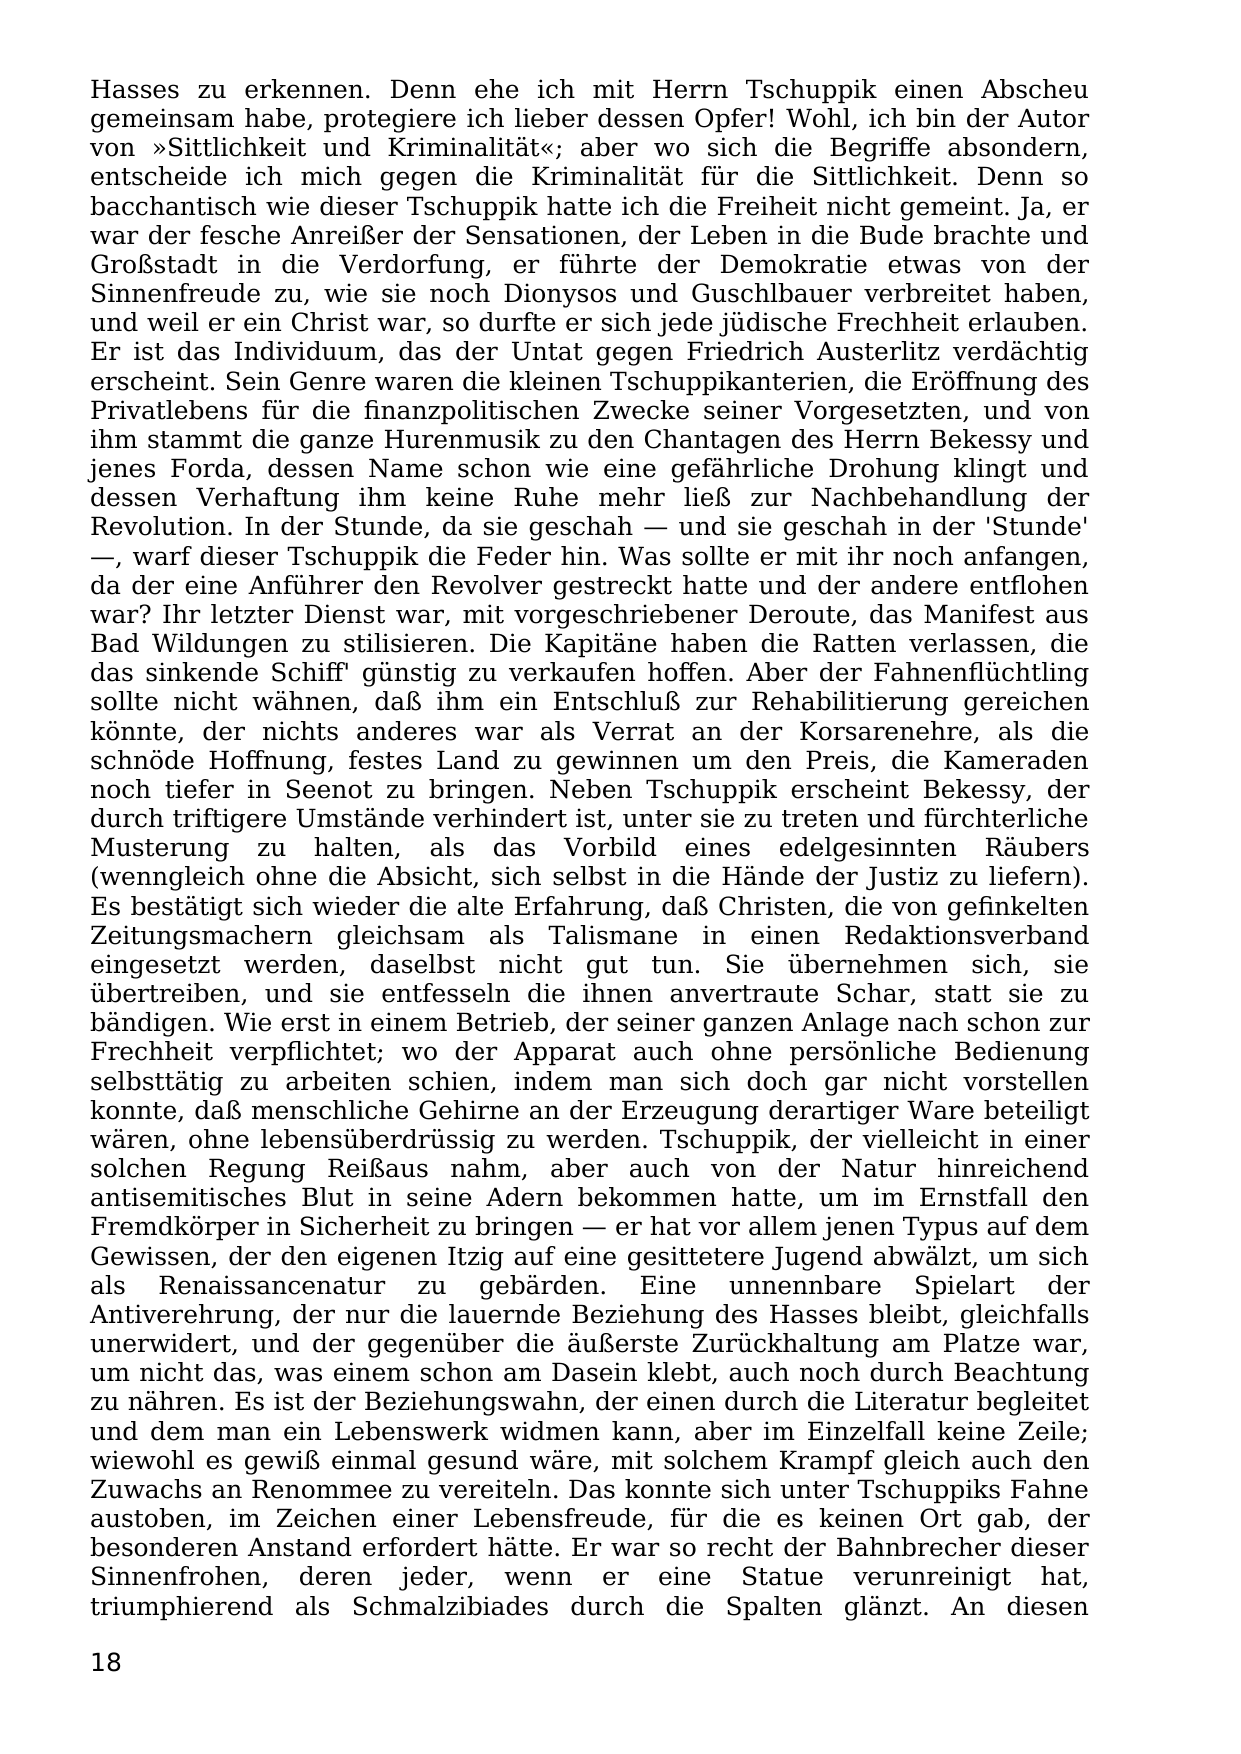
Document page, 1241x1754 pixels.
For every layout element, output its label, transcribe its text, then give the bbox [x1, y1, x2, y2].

text Hasses zu erkennen. Denn ehe ich mit Herrn Tschuppik einen Abscheu gemeinsam habe, protegiere ich lieber dessen Opfer! Wohl, ich bin der Autor von »Sittlichkeit und Kriminalität«; aber wo sich die Begriffe absondern, entscheide ich mich gegen die Kriminalität für die Sittlichkeit. Denn so bacchantisch wie dieser Tschuppik hatte ich die Freiheit nicht gemeint. Ja, er war der fesche Anreißer der Sensationen, der Leben in die Bude brachte und Großstadt in die Verdorfung, er führte der Demokratie etwas von der Sinnenfreude zu, wie sie noch Dionysos und Guschlbauer verbreitet haben, und weil er ein Christ war, so durfte er sich jede jüdische Frechheit erlauben. Er ist das Individuum, das der Untat gegen Friedrich Austerlitz verdächtig erscheint. Sein Genre waren die kleinen Tschuppikanterien, die Eröffnung des Privatlebens für die finanzpolitischen Zwecke seiner Vorgesetzten, und von ihm stammt die ganze Hurenmusik zu den Chantagen des Herrn Bekessy und jenes Forda, dessen Name schon wie eine gefährliche Drohung klingt und dessen Verhaftung ihm keine Ruhe mehr ließ zur Nachbehandlung der Revolution. In der Stunde, da sie geschah — und sie geschah in der 'Stunde' —, warf dieser Tschuppik die Feder hin. Was sollte er mit ihr noch anfangen, da der eine Anführer den Revolver gestreckt hatte und der andere entflohen war? Ihr letzter Dienst war, mit vorgeschriebener Deroute, das Manifest aus Bad Wildungen zu stilisieren. Die Kapitäne haben die Ratten verlassen, die das sinkende Schiff' günstig zu verkaufen hoffen. Aber der Fahnenflüchtling sollte nicht wähnen, daß ihm ein Entschluß zur Rehabilitierung gereichen könnte, der nichts anderes war als Verrat an der Korsarenehre, als die schnöde Hoffnung, festes Land zu gewinnen um den Preis, die Kameraden noch tiefer in Seenot zu bringen. Neben Tschuppik erscheint Bekessy, der durch triftigere Umstände verhindert ist, unter sie zu treten und fürchterliche Musterung zu halten, als das Vorbild eines edelgesinnten Räubers (wenngleich ohne die Absicht, sich selbst in die Hände der Justiz zu liefern). Es bestätigt sich wieder die alte Erfahrung, daß Christen, die von gefinkelten Zeitungsmachern gleichsam als Talismane in einen Redaktionsverband eingesetzt werden, daselbst nicht gut tun. Sie übernehmen sich, sie übertreiben, und sie entfesseln die ihnen anvertraute Schar, statt sie zu bändigen. Wie erst in einem Betrieb, der seiner ganzen Anlage nach schon zur Frechheit verpflichtet; wo der Apparat auch ohne persönliche Bedienung selbsttätig zu arbeiten schien, indem man sich doch gar nicht vorstellen konnte, daß menschliche Gehirne an der Erzeugung derartiger Ware beteiligt wären, ohne lebensüberdrüssig zu werden. Tschuppik, der vielleicht in einer solchen Regung Reißaus nahm, aber auch von der Natur hinreichend antisemitisches Blut in seine Adern bekommen hatte, um im Ernstfall den Fremdkörper in Sicherheit zu bringen — er hat vor allem jenen Typus auf dem Gewissen, der den eigenen Itzig auf eine gesittetere Jugend abwälzt, um sich als Renaissancenatur zu gebärden. Eine unnennbare Spielart der Antiverehrung, der nur die lauernde Beziehung des Hasses bleibt, gleichfalls unerwidert, und der gegenüber die äußerste Zurückhaltung am Platze war, um nicht das, was einem schon am Dasein klebt, auch noch durch Beachtung zu nähren. Es ist der Beziehungswahn, der einen durch die Literatur begleitet und dem man ein Lebenswerk widmen kann, aber im Einzelfall keine Zeile; wiewohl es gewiß einmal gesund wäre, mit solchem Krampf gleich auch den Zuwachs an Renommee zu vereiteln. Das konnte sich unter Tschuppiks Fahne austoben, im Zeichen einer Lebensfreude, für die es keinen Ort gab, der besonderen Anstand erfordert hätte. Er war so recht der Bahnbrecher dieser Sinnenfrohen, deren jeder, wenn er eine Statue verunreinigt hat, triumphierend als Schmalzibiades durch die Spalten glänzt. An diesen [90, 75, 1091, 1621]
